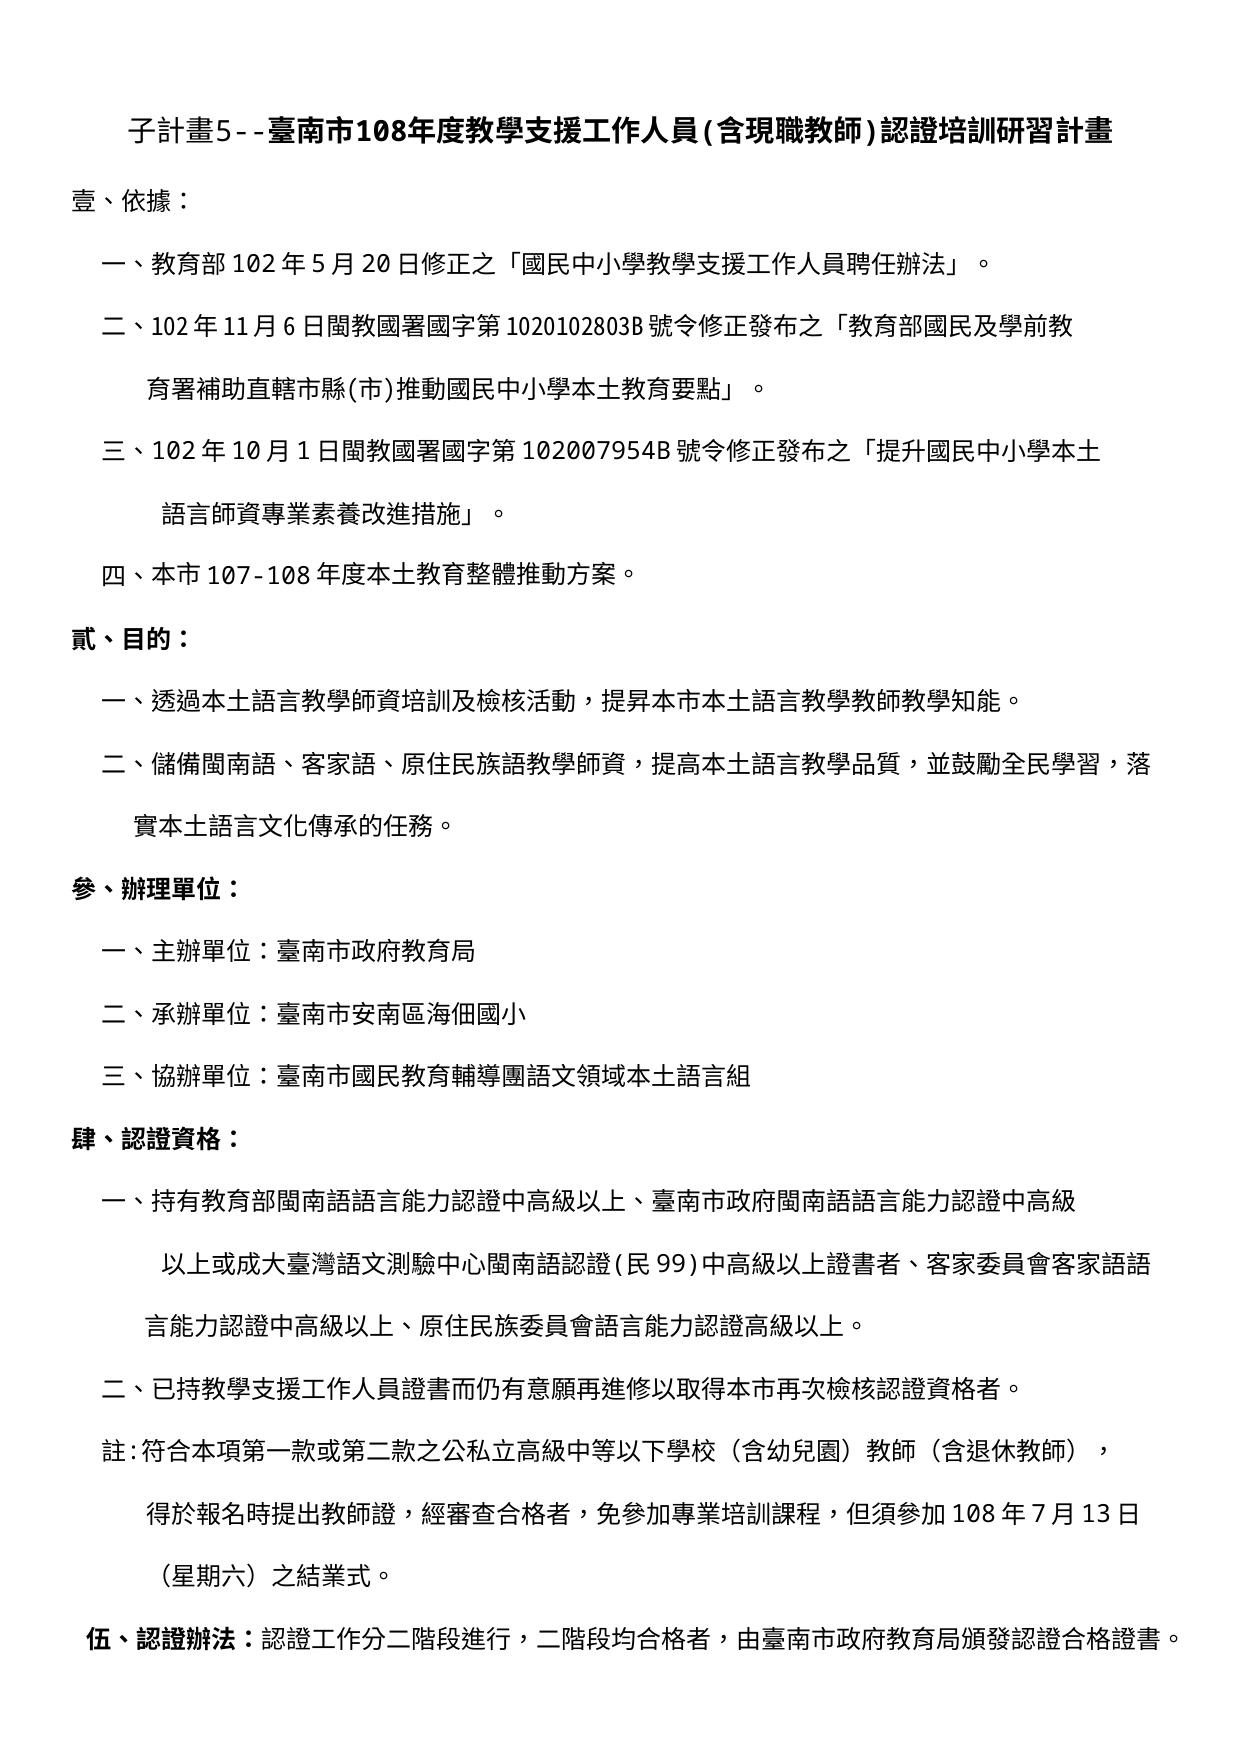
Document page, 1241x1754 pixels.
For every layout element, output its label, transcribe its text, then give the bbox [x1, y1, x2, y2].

text 肆、認證資格： [71, 1096, 1169, 1158]
text 壹、依據： [71, 158, 1169, 221]
text 育署補助直轄市縣(市)推動國民中小學本土教育要點」。 [71, 346, 1169, 408]
text 語言師資專業素養改進措施」。 [71, 471, 1169, 533]
text 一、持有教育部閩南語語言能力認證中高級以上、臺南市政府閩南語語言能力認證中高級 [71, 1158, 1169, 1221]
text 一、教育部102年5月20日修正之「國民中小學教學支援工作人員聘任辦法」。 [71, 221, 1169, 283]
text 一、主辦單位：臺南市政府教育局 [71, 908, 1169, 971]
text 二、承辦單位：臺南市安南區海佃國小 [71, 971, 1169, 1033]
text 二、102年11月6日閩教國署國字第1020102803B號令修正發布之「教育部國民及學前教 [71, 283, 1169, 346]
text 一、透過本土語言教學師資培訓及檢核活動，提昇本市本土語言教學教師教學知能。 [71, 658, 1169, 721]
text （星期六）之結業式。 [71, 1533, 1169, 1596]
text 四、本市107-108年度本土教育整體推動方案。 [71, 533, 1169, 596]
text 貳、目的： [71, 596, 1169, 658]
text 三、102年10月1日閩教國署國字第102007954B號令修正發布之「提升國民中小學本土 [71, 408, 1169, 471]
text 子計畫5--臺南市108年度教學支援工作人員(含現職教師)認證培訓研習計畫 [71, 96, 1169, 150]
text 註:符合本項第一款或第二款之公私立高級中等以下學校（含幼兒園）教師（含退休教師）， [71, 1408, 1169, 1471]
text 伍、認證辦法：認證工作分二階段進行，二階段均合格者，由臺南市政府教育局頒發認證合格證書。 [71, 1596, 1169, 1658]
text 以上或成大臺灣語文測驗中心閩南語認證(民99)中高級以上證書者、客家委員會客家語語言能力認證中高級以上、原住民族委員會語言能力認證高級以上。 [71, 1221, 1169, 1346]
text 參、辦理單位： [71, 846, 1169, 908]
text 二、儲備閩南語、客家語、原住民族語教學師資，提高本土語言教學品質，並鼓勵全民學習，落實本土語言文化傳承的任務。 [71, 721, 1169, 846]
text 二、已持教學支援工作人員證書而仍有意願再進修以取得本市再次檢核認證資格者。 [71, 1346, 1169, 1408]
text 得於報名時提出教師證，經審查合格者，免參加專業培訓課程，但須參加108年7月13日 [71, 1471, 1169, 1533]
text 三、協辦單位：臺南市國民教育輔導團語文領域本土語言組 [71, 1033, 1169, 1096]
